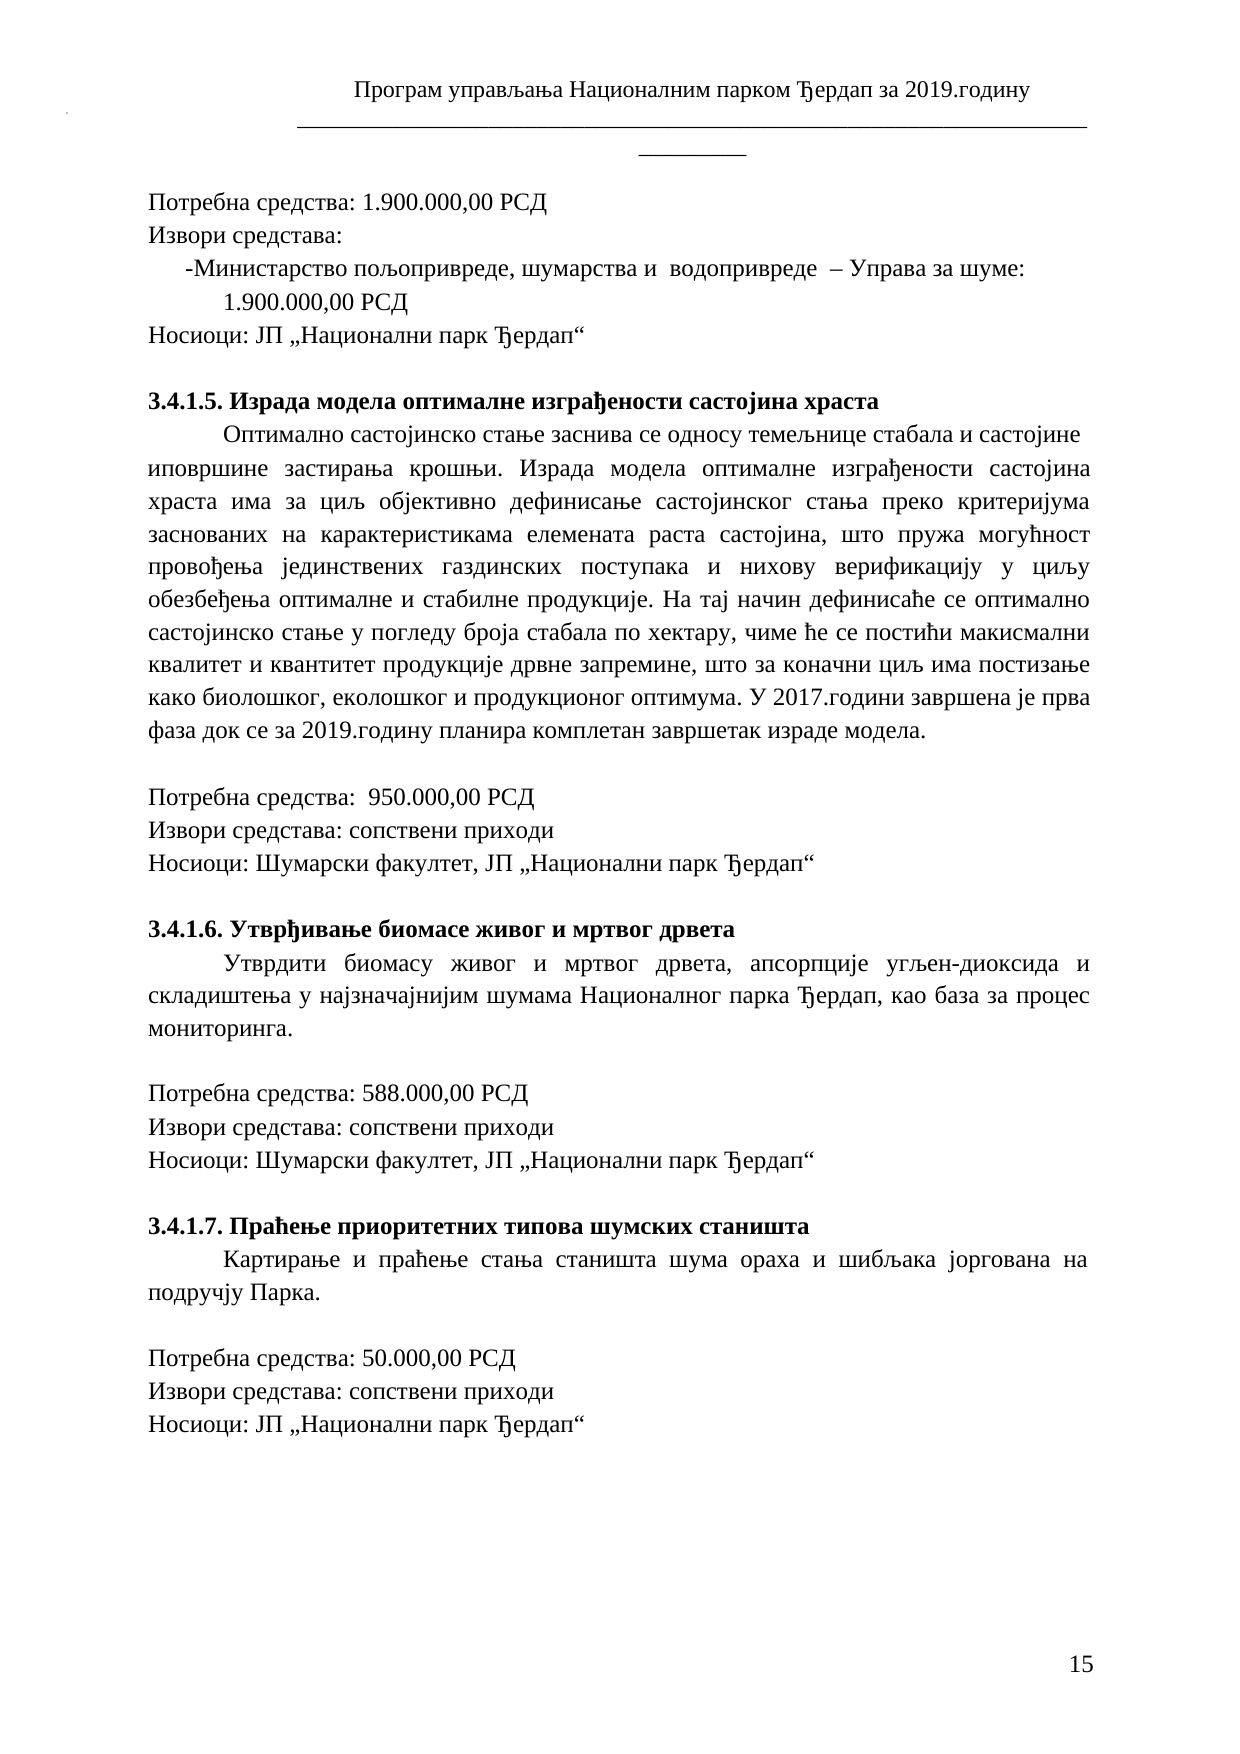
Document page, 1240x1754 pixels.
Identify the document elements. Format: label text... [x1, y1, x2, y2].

text 3.4.1.5. Израда модела оптималне изграђености састојина храста [148, 386, 1093, 414]
text Извори средстава: сопствени приходи [148, 815, 1093, 844]
text 15 [147, 1649, 1093, 1677]
text Носиоци: Шумарски факултет, ЈП „Национални парк Ђердап“ [148, 848, 1093, 877]
list Министарство пољопривреде, шумарства и водопривреде – Управа за шуме: [185, 253, 1093, 282]
text подручју Парка. [148, 1277, 1093, 1306]
text 3.4.1.6. Утврђивање биомасе живог и мртвог дрвета [148, 914, 1093, 943]
text Извори средстава: [148, 221, 1093, 249]
text Носиоци: ЈП „Национални парк Ђердап“ [148, 320, 1093, 348]
text 1.900.000,00 РСД [223, 287, 1093, 316]
list површине застирања крошњи. Израда модела оптималне изграђености састојина храста има за циљ објективно дефинисање састојинског стања преко критеријума заснованих на карактеристикама елемената раста састојина, што пружа могућност провођења јединствених газдинских поступака и нихову верификацију у циљу обезбеђења оптималне и стабилне продукције. На тај начин дефинисаће се оптимално састојинско стање у погледу броја стабала по хектару, чиме ће се постићи макисмални квалитет и квантитет продукције дрвне запремине, што за коначни циљ има постизање како биолошког, еколошког и продукционог оптимума. У 2017.години завршена је прва фаза док се за 2019.годину планира комплетан завршетак израде модела. [147, 453, 1091, 744]
text Носиоци: Шумарски факултет, ЈП „Национални парк Ђердап“ [148, 1145, 1093, 1173]
text Потребна средства: 1.900.000,00 РСД [148, 187, 1093, 216]
text Извори средстава: сопствени приходи [148, 1376, 1093, 1405]
text Потребна средства: 588.000,00 РСД [148, 1078, 1093, 1107]
text Потребна средства: 950.000,00 РСД [148, 782, 1093, 810]
text 3.4.1.7. Праћење приоритетних типова шумских станишта [148, 1211, 1093, 1239]
text Утврдити биомасу живог и мртвог дрвета, апсорпције угљен-диоксида и складиштења у најзначајнијим шумама Националног парка Ђердап, као база за процес мониторинга. [148, 948, 1091, 1041]
text Програм управљања Националним парком Ђердап за 2019.годину ___________________________________________________________________________ [295, 75, 1089, 159]
text Оптимално састојинско стање заснива се односу темељнице стабала и састојине [223, 419, 1093, 448]
text Извори средстава: сопствени приходи [148, 1112, 1093, 1140]
text Потребна средства: 50.000,00 РСД [148, 1343, 1093, 1372]
text Картирање и праћење стања станишта шума ораха и шибљака јоргована на [223, 1244, 1093, 1273]
text Носиоци: ЈП „Национални парк Ђердап“ [148, 1409, 1093, 1438]
